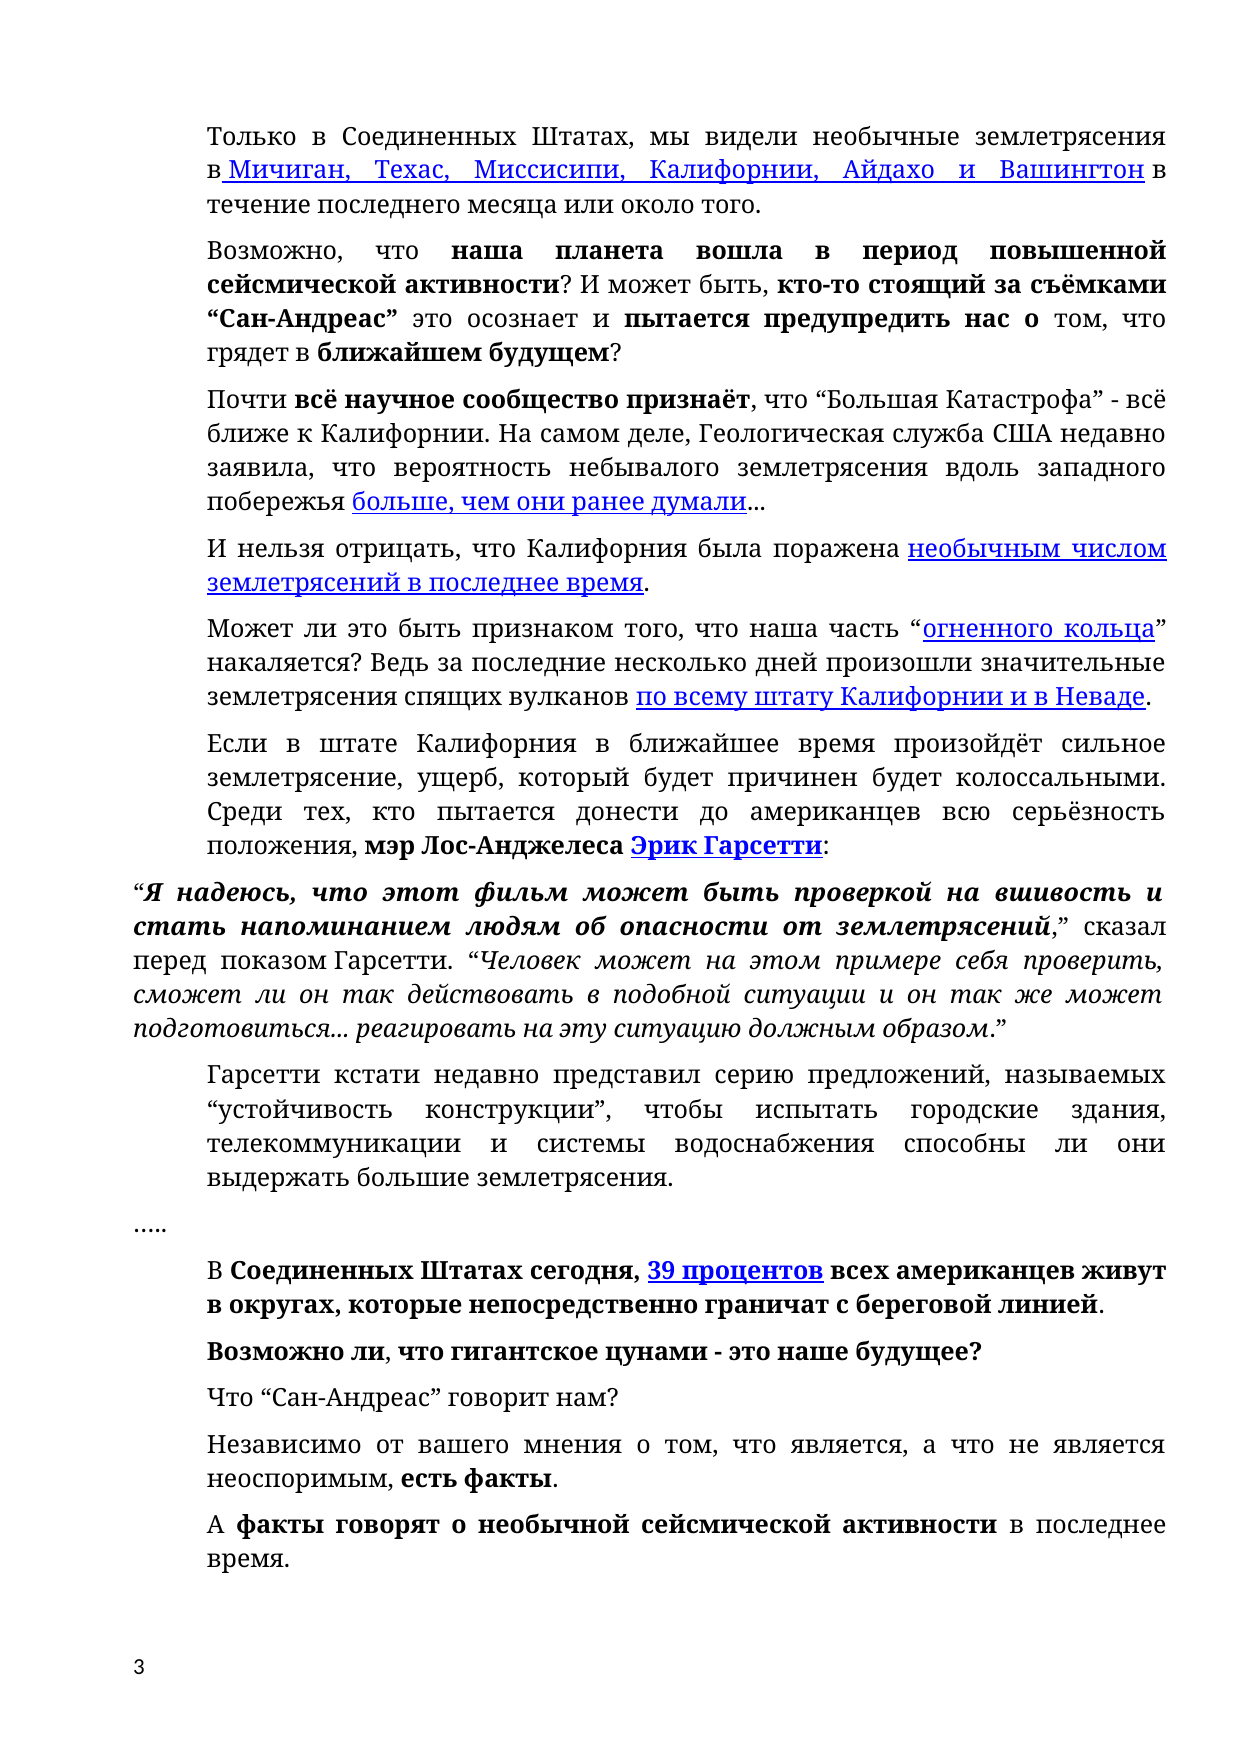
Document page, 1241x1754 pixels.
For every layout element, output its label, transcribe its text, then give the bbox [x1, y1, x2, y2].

text Только в Соединенных Штатах, мы видели необычные землетрясения в Мичиган, Техас, Миссисипи, Калифорнии, Айдахо и Вашингтон в течение последнего месяца или около того. [207, 118, 1167, 220]
text Возможно ли, что гигантское цунами - это наше будущее? [207, 1333, 1167, 1367]
text “Я надеюсь, что этот фильм может быть проверкой на вшивость и стать напоминанием людям об опасности от землетрясений,” сказал перед показом Гарсетти. “Человек может на этом примере себя проверить, сможет ли он так действовать в подобной ситуации и он так же может подготовиться... реагировать на эту ситуацию должным образом.” [133, 874, 1167, 1045]
text Может ли это быть признаком того, что наша часть “огненного кольца” накаляется? Ведь за последние несколько дней произошли значительные землетрясения спящих вулканов по всему штату Калифорнии и в Неваде. [207, 611, 1167, 713]
text А факты говорят о необычной сейсмической активности в последнее время. [207, 1507, 1167, 1575]
text Независимо от вашего мнения о том, что является, а что не является неоспоримым, есть факты. [207, 1426, 1167, 1494]
text ….. [133, 1206, 1167, 1240]
text Почти всё научное сообщество признаёт, что “Большая Катастрофа” - всё ближе к Калифорнии. На самом деле, Геологическая служба США недавно заявила, что вероятность небывалого землетрясения вдоль западного побережья больше, чем они ранее думали... [207, 382, 1167, 518]
text Гарсетти кстати недавно представил серию предложений, называемых “устойчивость конструкции”, чтобы испытать городские здания, телекоммуникации и системы водоснабжения способны ли они выдержать большие землетрясения. [207, 1057, 1167, 1193]
text В Соединенных Штатах сегодня, 39 процентов всех американцев живут в округах, которые непосредственно граничат с береговой линией. [207, 1252, 1167, 1321]
text Возможно, что наша планета вошла в период повышенной сейсмической активности? И может быть, кто-то стоящий за съёмками “Сан-Андреас” это осознает и пытается предупредить нас о том, что грядет в ближайшем будущем? [207, 233, 1167, 369]
text И нельзя отрицать, что Калифорния была поражена необычным числом землетрясений в последнее время. [207, 530, 1167, 598]
text Что “Сан-Андреас” говорит нам? [207, 1380, 1167, 1414]
text Если в штате Калифорния в ближайшее время произойдёт сильное землетрясение, ущерб, который будет причинен будет колоссальными. Среди тех, кто пытается донести до американцев всю серьёзность положения, мэр Лос-Анджелеса Эрик Гарсетти: [207, 726, 1167, 862]
